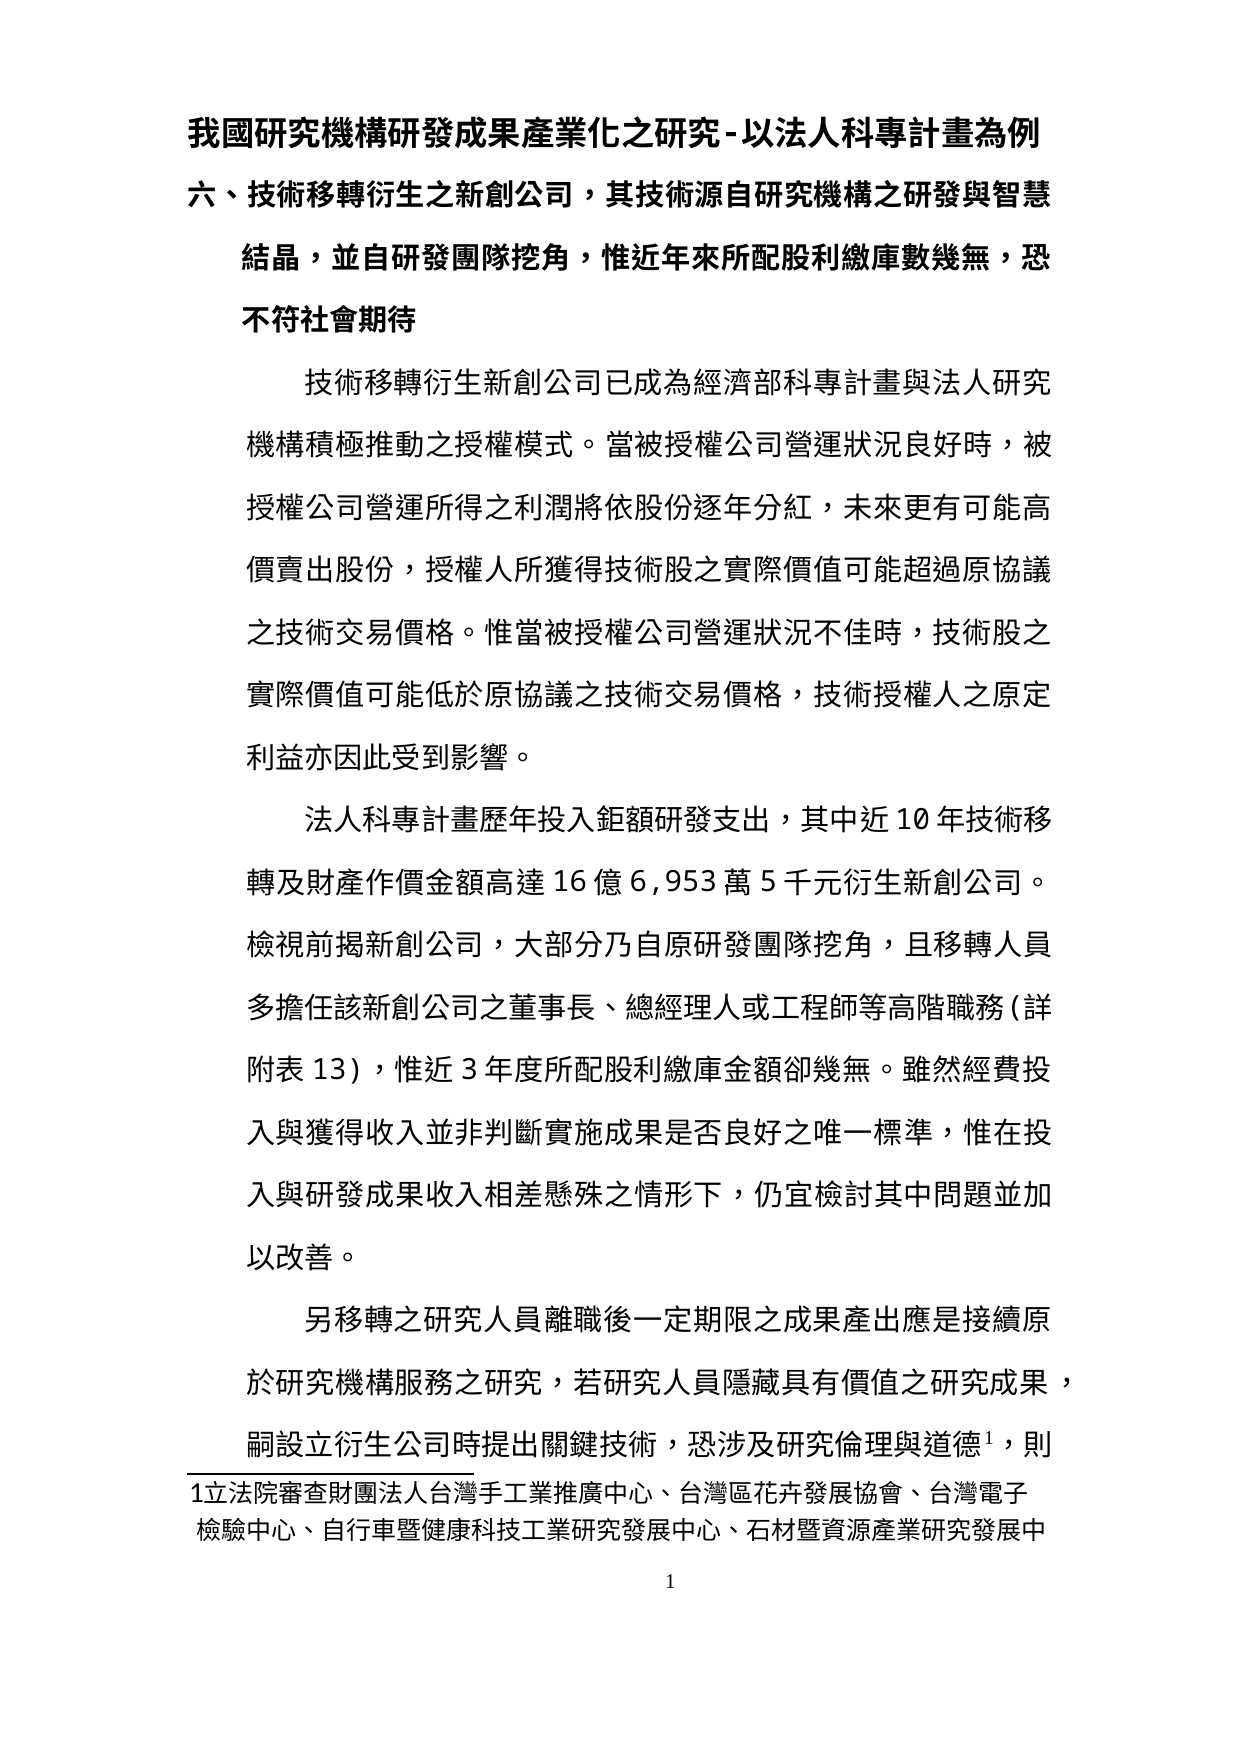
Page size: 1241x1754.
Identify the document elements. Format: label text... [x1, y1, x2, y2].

text 我國研究機構研發成果產業化之研究-以法人科專計畫為例 [187, 89, 1053, 151]
text 六、技術移轉衍生之新創公司，其技術源自研究機構之研發與智慧結晶，並自研發團隊挖角，惟近年來所配股利繳庫數幾無，恐不符社會期待 [187, 151, 1053, 339]
text 另移轉之研究人員離職後一定期限之成果產出應是接續原於研究機構服務之研究，若研究人員隱藏具有價值之研究成果，嗣設立衍生公司時提出關鍵技術，恐涉及研究倫理與道德，則研發人員離職後一定期限內之成果是否應歸屬或無償授權原單位使用，即非無可資研求之餘地。 [246, 1276, 1053, 1464]
text 法人科專計畫歷年投入鉅額研發支出，其中近10年技術移轉及財產作價金額高達16億6,953萬5千元衍生新創公司。檢視前揭新創公司，大部分乃自原研發團隊挖角，且移轉人員多擔任該新創公司之董事長、總經理人或工程師等高階職務(詳附表13)，惟近3年度所配股利繳庫金額卻幾無。雖然經費投入與獲得收入並非判斷實施成果是否良好之唯一標準，惟在投入與研發成果收入相差懸殊之情形下，仍宜檢討其中問題並加以改善。 [246, 776, 1053, 1276]
text 技術移轉衍生新創公司已成為經濟部科專計畫與法人研究機構積極推動之授權模式。當被授權公司營運狀況良好時，被授權公司營運所得之利潤將依股份逐年分紅，未來更有可能高價賣出股份，授權人所獲得技術股之實際價值可能超過原協議之技術交易價格。惟當被授權公司營運狀況不佳時，技術股之實際價值可能低於原協議之技術交易價格，技術授權人之原定利益亦因此受到影響。 [246, 339, 1053, 776]
text 立法院審查財團法人台灣手工業推廣中心、台灣區花卉發展協會、台灣電子檢驗中心、自行車暨健康科技工業研究發展中心、石材暨資源產業研究發展中 [189, 1474, 1053, 1546]
